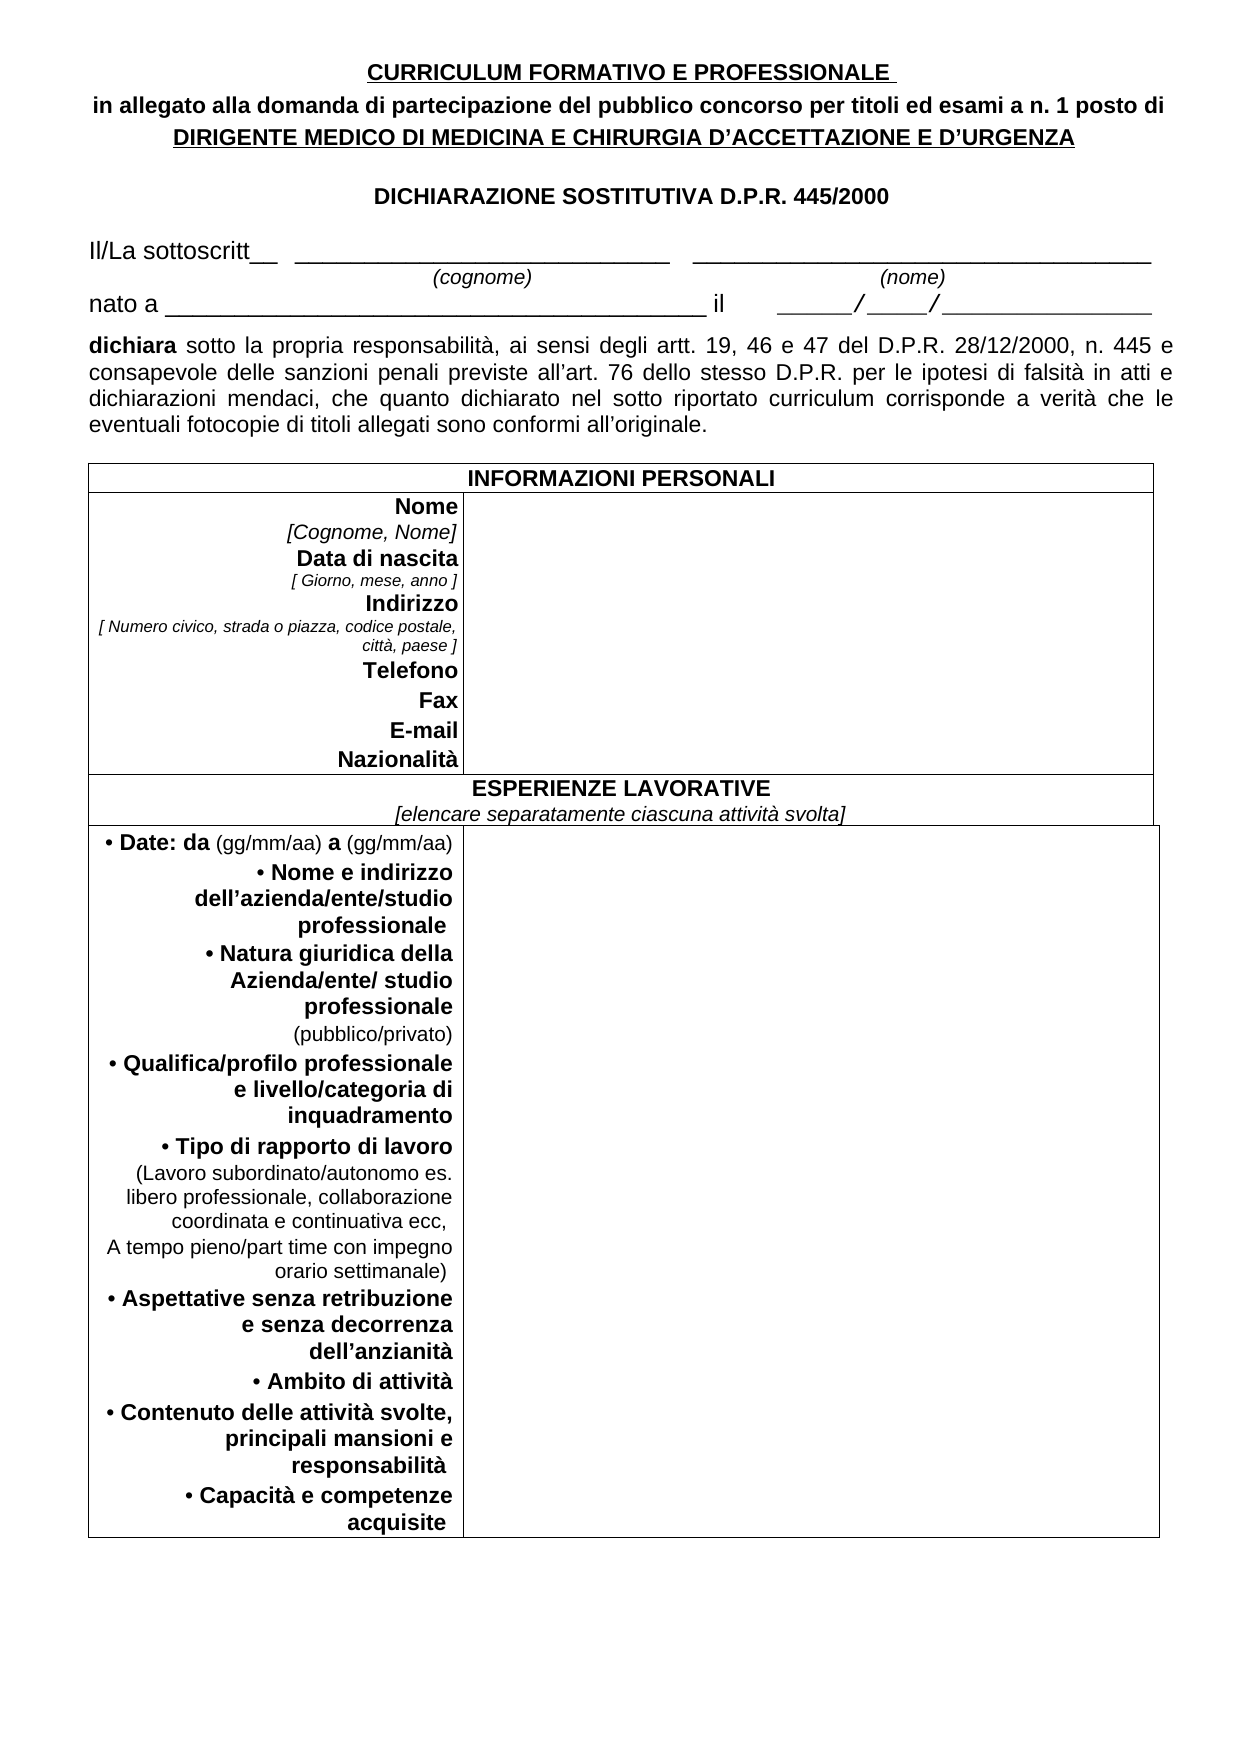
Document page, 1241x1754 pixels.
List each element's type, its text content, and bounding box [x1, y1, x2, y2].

table_cell [464, 857, 1159, 1047]
table_cell • Qualifica/profilo professionale e livello/categoria di inquadramento [89, 1048, 463, 1131]
table_cell [1154, 774, 1159, 825]
table_cell Fax [89, 685, 463, 714]
text Il/La sottoscritt__ ___________________________ _________________________________ [89, 236, 1174, 265]
text DICHIARAZIONE SOSTITUTIVA D.P.R. 445/2000 [89, 183, 1174, 209]
table_header INFORMAZIONI PERSONALI [89, 464, 1153, 492]
text dichiara sotto la propria responsabilità, ai sensi degli artt. 19, 46 e 47 del D.P.R. 28/12/2000, n. 445 e consapevole delle sanzioni penali previste all’art. 76 dello stesso D.P.R. per le ipotesi di falsità in atti e dichiarazioni mendaci, che quanto dichiarato nel sotto riportato curriculum corrisponde a verità che le eventuali fotocopie di titoli allegati sono conformi all’originale. [89, 332, 1174, 437]
table_cell Nazionalità [89, 744, 463, 774]
text in allegato alla domanda di partecipazione del pubblico concorso per titoli ed esami a n. 1 posto di [89, 92, 1174, 118]
table_cell • Aspettative senza retribuzione e senza decorrenza dell’anzianità [89, 1283, 463, 1366]
table_cell [464, 1048, 1159, 1131]
table_cell ESPERIENZE LAVORATIVE [elencare separatamente ciascuna attività svolta] [89, 775, 1153, 825]
table_cell [464, 493, 1153, 774]
table_cell [464, 1480, 1159, 1537]
table_cell [464, 1131, 1159, 1283]
table_cell E-mail [89, 715, 463, 744]
table_cell Nome [Cognome, Nome] [89, 493, 463, 544]
text (cognome) (nome) [89, 265, 1174, 289]
text CURRICULUM FORMATIVO E PROFESSIONALE [89, 59, 1174, 85]
table_cell [1154, 492, 1159, 544]
text DIRIGENTE MEDICO DI MEDICINA E CHIRURGIA D’ACCETTAZIONE E D’URGENZA [89, 124, 1174, 151]
table_cell • Ambito di attività [89, 1366, 463, 1397]
table_cell [1154, 655, 1159, 685]
table_cell [464, 826, 1159, 857]
table_cell [1154, 744, 1159, 774]
table_cell • Contenuto delle attività svolte, principali mansioni e responsabilità [89, 1397, 463, 1480]
table_cell Telefono [89, 655, 463, 685]
table_cell • Capacità e competenze acquisite [89, 1480, 463, 1537]
table_cell [1154, 715, 1159, 744]
text nato a _______________________________________ il _____/____/______________ [89, 289, 1174, 319]
table_cell • Tipo di rapporto di lavoro (Lavoro subordinato/autonomo es. libero professionale, collaborazione coordinata e continuativa ecc, A tempo pieno/part time con impegno orario settimanale) [89, 1131, 463, 1283]
table_cell Data di nascita [ Giorno, mese, anno ] Indirizzo [ Numero civico, strada o piazza, codice postale, città, paese ] [89, 544, 463, 655]
table_header [1154, 463, 1159, 492]
table_cell • Date: da (gg/mm/aa) a (gg/mm/aa) [89, 826, 463, 857]
table_cell [1154, 685, 1159, 714]
table_cell [464, 1366, 1159, 1397]
table_cell [464, 1283, 1159, 1366]
table_cell [1154, 544, 1159, 655]
table_cell • Nome e indirizzo dell’azienda/ente/studio professionale • Natura giuridica della Azienda/ente/ studio professionale (pubblico/privato) [89, 857, 463, 1047]
table_cell [464, 1397, 1159, 1480]
